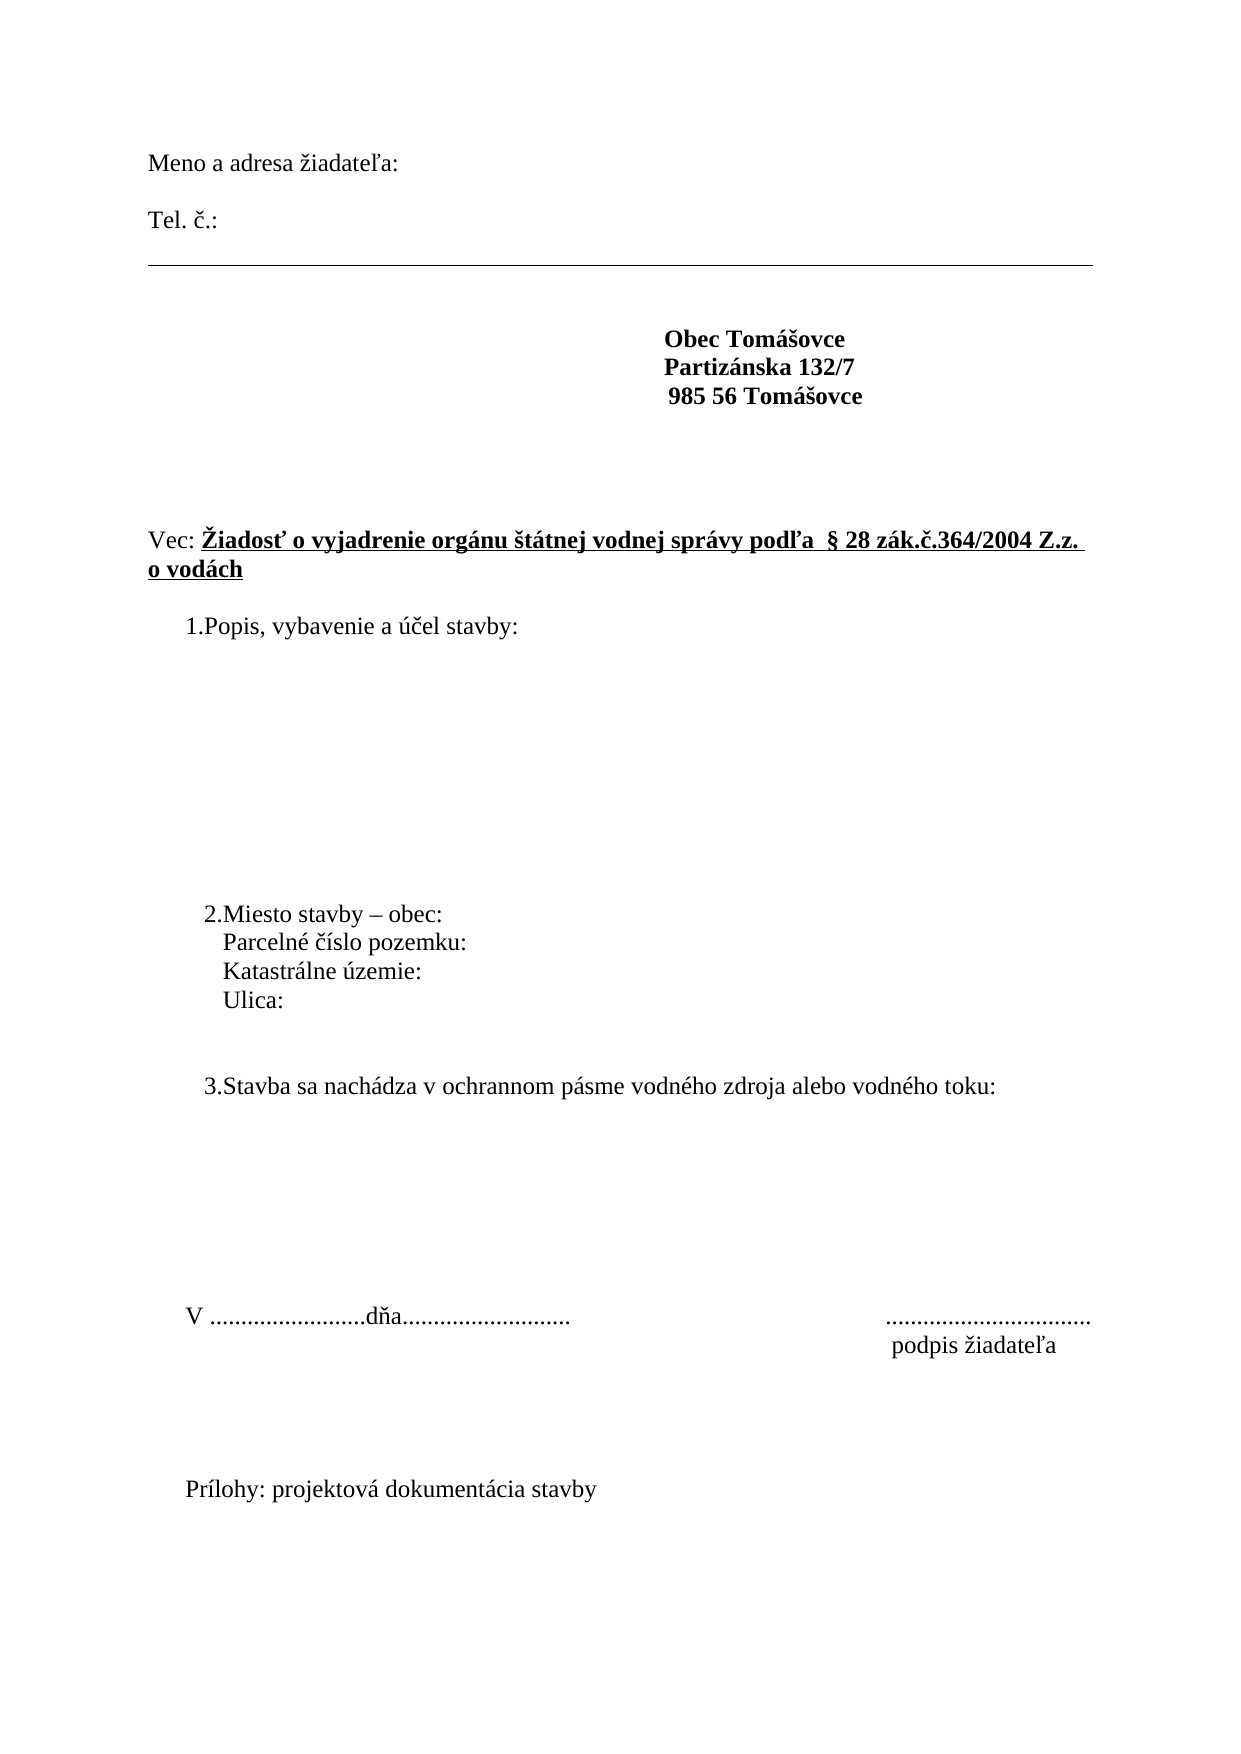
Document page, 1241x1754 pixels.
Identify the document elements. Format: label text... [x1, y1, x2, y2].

text 985 56 Tomášovce [148, 381, 1093, 410]
text Ulica: [185, 985, 1093, 1014]
text 3.Stavba sa nachádza v ochrannom pásme vodného zdroja alebo vodného toku: [185, 1071, 1093, 1100]
text podpis žiadateľa [185, 1330, 1093, 1359]
text 2.Miesto stavby – obec: [185, 899, 1093, 927]
text Meno a adresa žiadateľa: [148, 148, 1093, 176]
text Tel. č.: [148, 205, 1093, 234]
text Partizánska 132/7 [148, 352, 1093, 381]
text 1.Popis, vybavenie a účel stavby: [185, 611, 1093, 640]
text Prílohy: projektová dokumentácia stavby [185, 1474, 1093, 1502]
text Obec Tomášovce [148, 324, 1093, 352]
text Katastrálne územie: [185, 956, 1093, 985]
text V .........................dňa........................... ................................. [185, 1301, 1093, 1330]
text Parcelné číslo pozemku: [185, 927, 1093, 956]
text Vec: Žiadosť o vyjadrenie orgánu štátnej vodnej správy podľa § 28 zák.č.364/2004 Z.z. o vodách [148, 525, 1093, 582]
